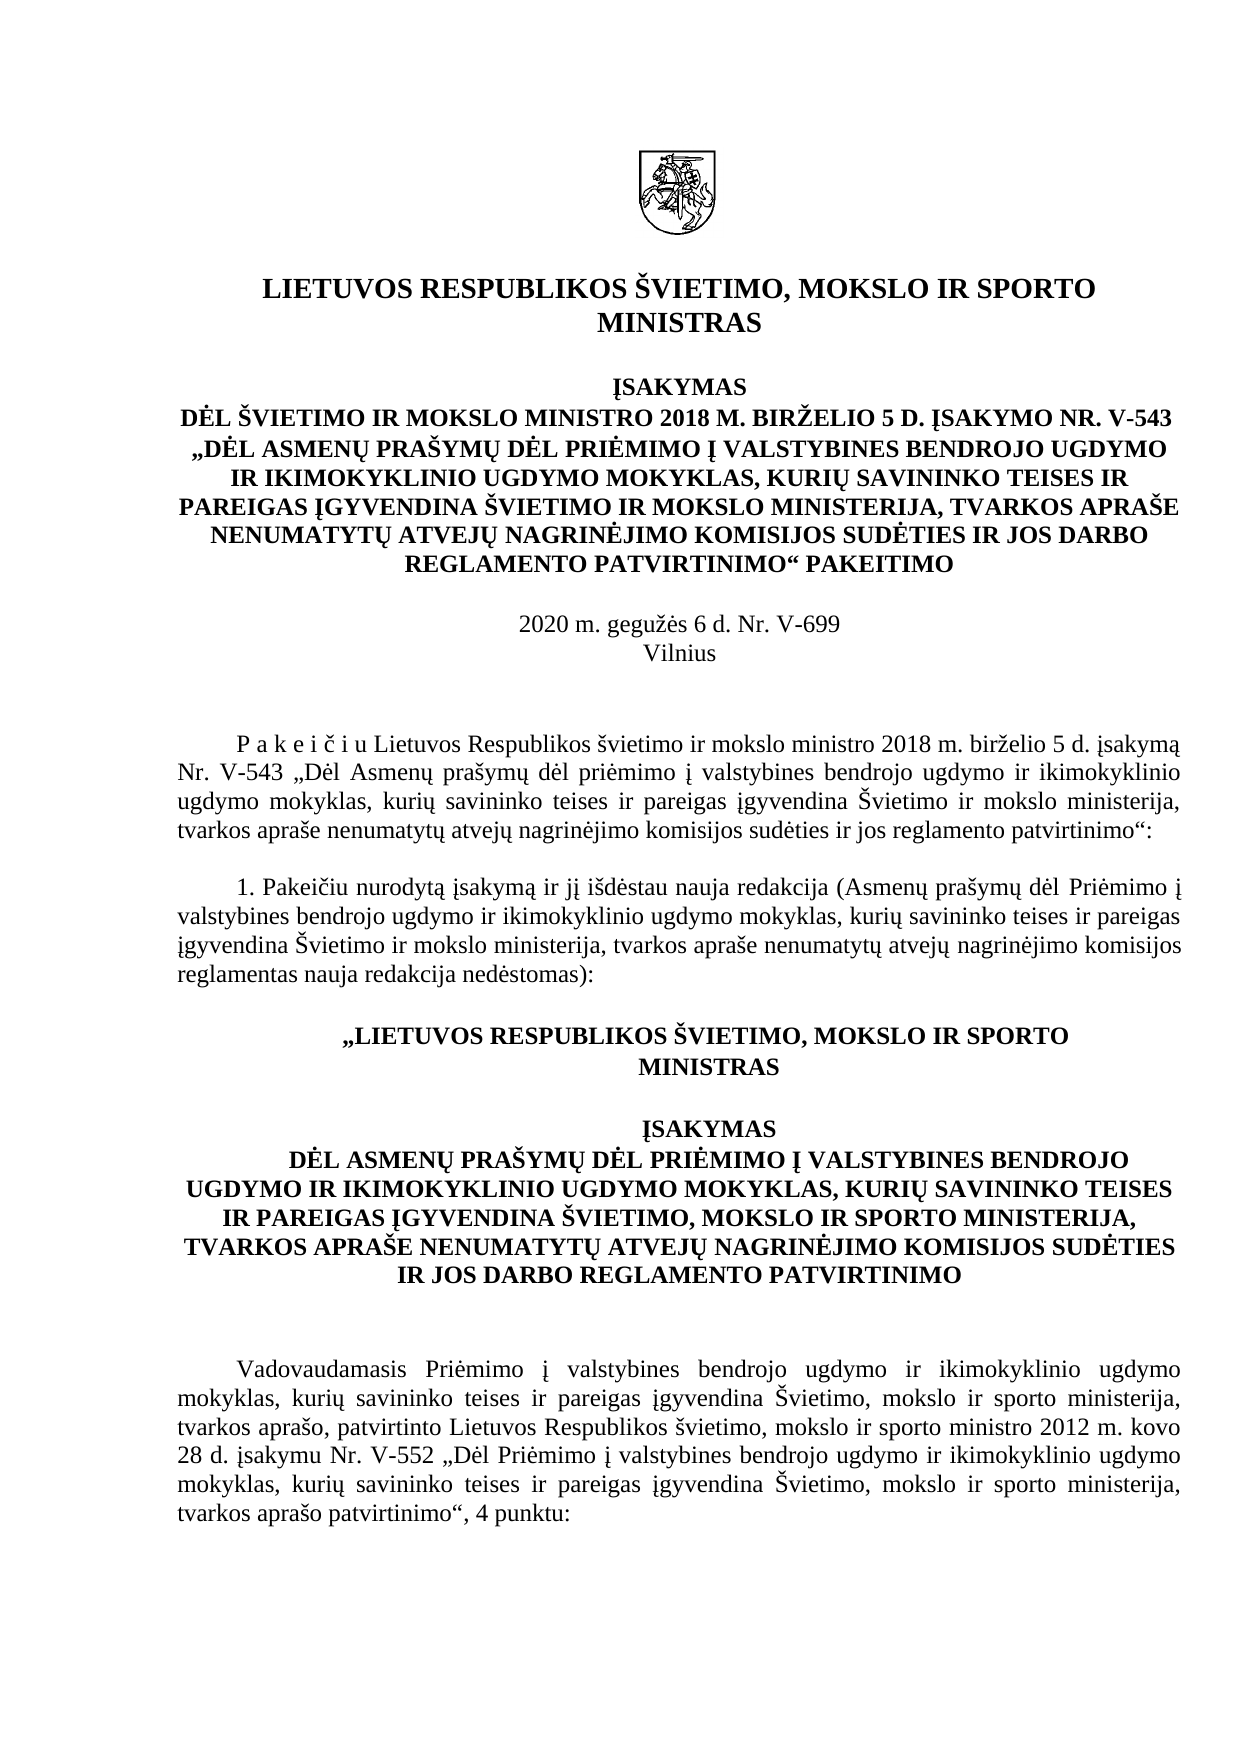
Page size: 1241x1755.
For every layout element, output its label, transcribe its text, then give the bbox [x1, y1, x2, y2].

text 2020 m. gegužės 6 d. Nr. V-699 [177, 609, 1182, 638]
text P a k e i č i u Lietuvos Respublikos švietimo ir mokslo ministro 2018 m. birželio 5 d. įsakymą Nr. V-543 „Dėl Asmenų prašymų dėl priėmimo į valstybines bendrojo ugdymo ir ikimokyklinio ugdymo mokyklas, kurių savininko teises ir pareigas įgyvendina Švietimo ir mokslo ministerija, tvarkos apraše nenumatytų atvejų nagrinėjimo komisijos sudėties ir jos reglamento patvirtinimo“: [177, 729, 1182, 844]
text Vadovaudamasis Priėmimo į valstybines bendrojo ugdymo ir ikimokyklinio ugdymo mokyklas, kurių savininko teises ir pareigas įgyvendina Švietimo, mokslo ir sporto ministerija, tvarkos aprašo, patvirtinto Lietuvos Respublikos švietimo, mokslo ir sporto ministro 2012 m. kovo 28 d. įsakymu Nr. V-552 „Dėl Priėmimo į valstybines bendrojo ugdymo ir ikimokyklinio ugdymo mokyklas, kurių savininko teises ir pareigas įgyvendina Švietimo, mokslo ir sporto ministerija, tvarkos aprašo patvirtinimo“, 4 punktu: [177, 1354, 1182, 1527]
text 1. Pakeičiu nurodytą įsakymą ir jį išdėstau nauja redakcija (Asmenų prašymų dėl Priėmimo į valstybines bendrojo ugdymo ir ikimokyklinio ugdymo mokyklas, kurių savininko teises ir pareigas įgyvendina Švietimo ir mokslo ministerija, tvarkos apraše nenumatytų atvejų nagrinėjimo komisijos reglamentas nauja redakcija nedėstomas): [177, 872, 1182, 987]
text DĖL ŠVIETIMO IR MOKSLO MINISTRO 2018 M. BIRŽELIO 5 D. ĮSAKYMO NR. V-543 [177, 403, 1182, 432]
text Vilnius [177, 638, 1182, 667]
text MINISTRAS [177, 1052, 1182, 1081]
text „LIETUVOS RESPUBLIKOS ŠVIETIMO, MOKSLO IR SPORTO [177, 1021, 1182, 1050]
text „DĖL ASMENŲ PRAŠYMŲ DĖL PRIĖMIMO Į VALSTYBINES BENDROJO UGDYMO IR IKIMOKYKLINIO UGDYMO MOKYKLAS, KURIŲ SAVININKO TEISES IR PAREIGAS ĮGYVENDINA ŠVIETIMO IR MOKSLO MINISTERIJA, TVARKOS APRAŠE NENUMATYTŲ ATVEJŲ NAGRINĖJIMO KOMISIJOS SUDĖTIES IR JOS DARBO REGLAMENTO PATVIRTINIMO“ PAKEITIMO [177, 434, 1182, 578]
text ĮSAKYMAS [177, 1114, 1182, 1143]
text DĖL ASMENŲ PRAŠYMŲ DĖL PRIĖMIMO Į VALSTYBINES BENDROJO UGDYMO IR IKIMOKYKLINIO UGDYMO MOKYKLAS, KURIŲ SAVININKO TEISES IR PAREIGAS ĮGYVENDINA ŠVIETIMO, MOKSLO IR SPORTO MINISTERIJA, TVARKOS APRAŠE NENUMATYTŲ ATVEJŲ NAGRINĖJIMO KOMISIJOS SUDĖTIES IR JOS DARBO REGLAMENTO PATVIRTINIMO [177, 1146, 1182, 1289]
text ĮSAKYMAS [177, 372, 1182, 401]
text LIETUVOS RESPUBLIKOS ŠVIETIMO, MOKSLO IR SPORTO MINISTRAS [177, 271, 1182, 338]
